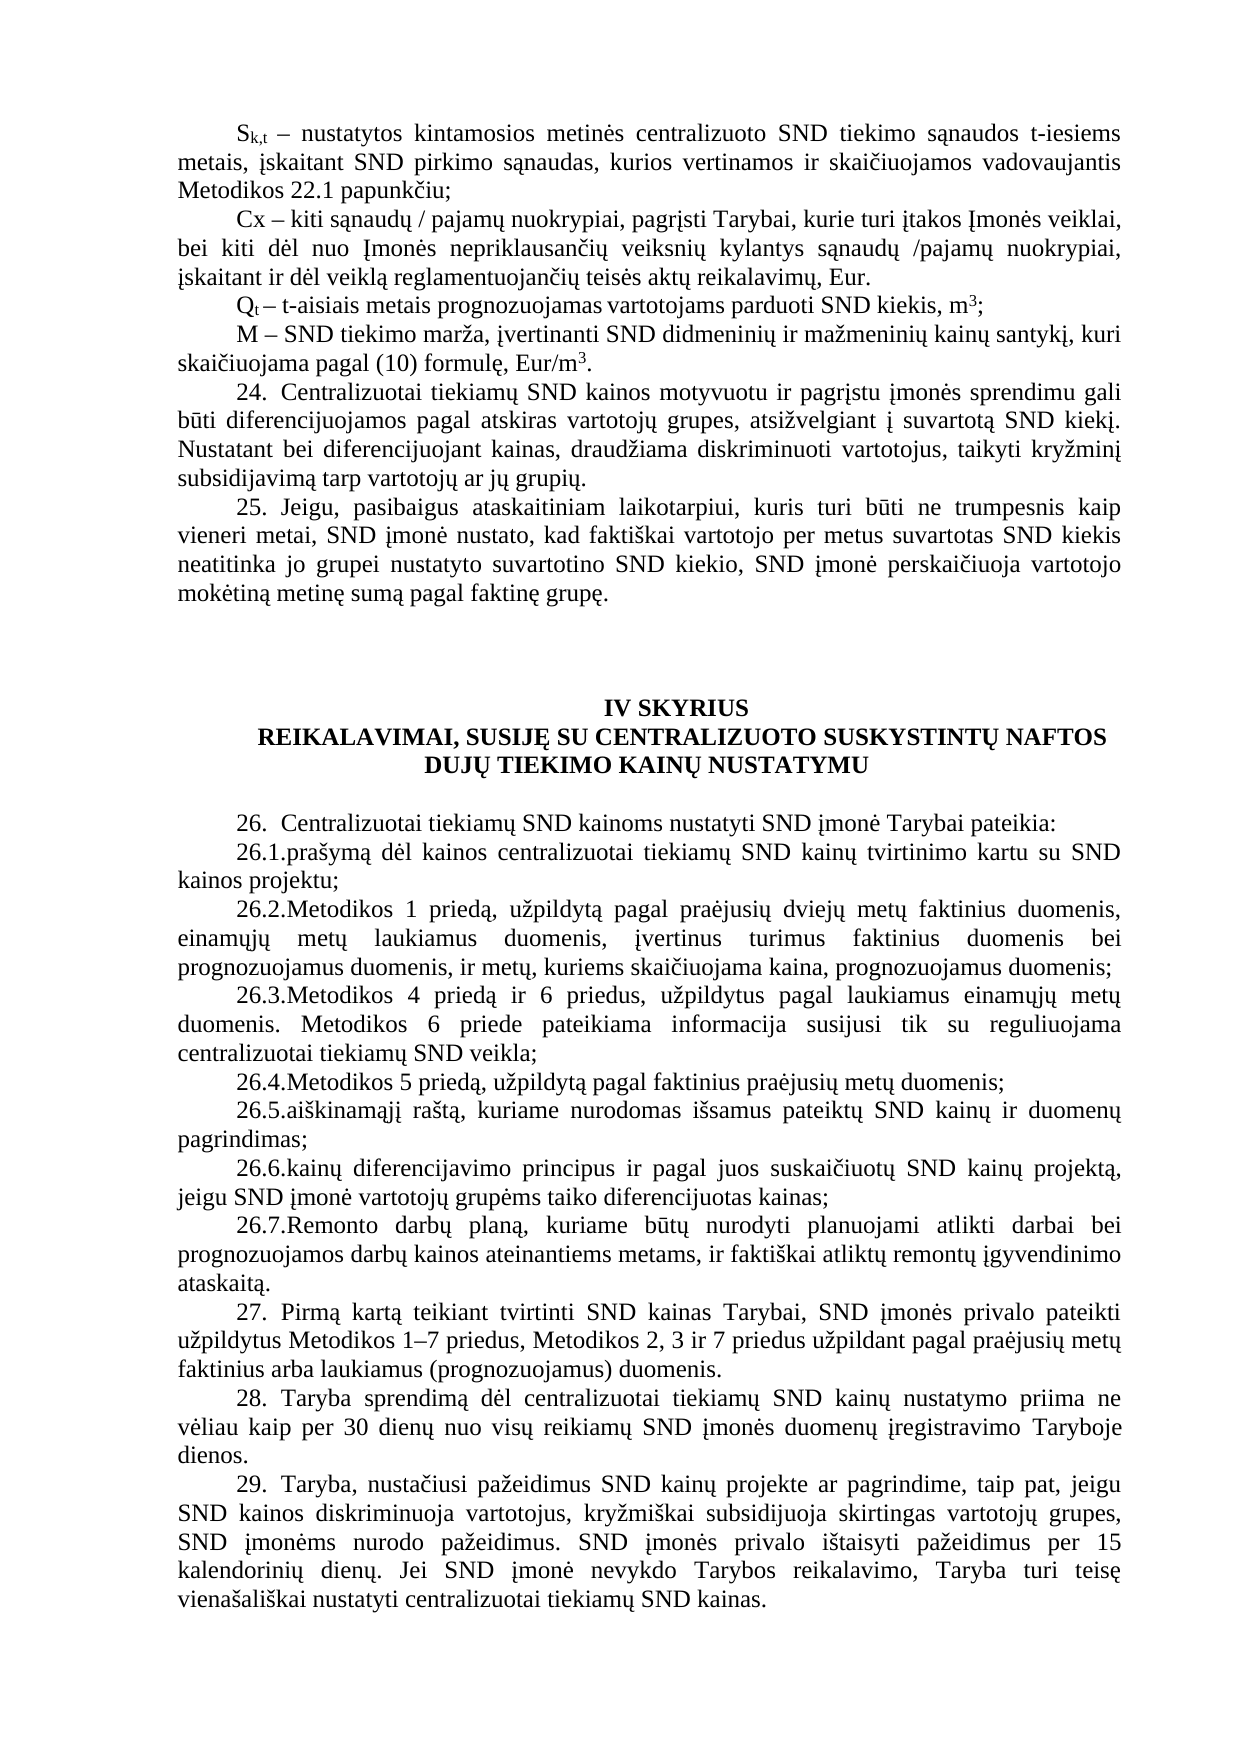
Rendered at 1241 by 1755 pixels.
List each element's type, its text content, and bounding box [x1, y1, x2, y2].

text IV SKYRIUS [177, 693, 1122, 722]
text 26.5. aiškinamąjį raštą, kuriame nurodomas išsamus pateiktų SND kainų ir duomenų pagrindimas; [177, 1096, 1122, 1153]
text 26.3. Metodikos 4 priedą ir 6 priedus, užpildytus pagal laukiamus einamųjų metų duomenis. Metodikos 6 priede pateikiama informacija susijusi tik su reguliuojama centralizuotai tiekiamų SND veikla; [177, 981, 1122, 1067]
text 25. Jeigu, pasibaigus ataskaitiniam laikotarpiui, kuris turi būti ne trumpesnis kaip vieneri metai, SND įmonė nustato, kad faktiškai vartotojo per metus suvartotas SND kiekis neatitinka jo grupei nustatyto suvartotino SND kiekio, SND įmonė perskaičiuoja vartotojo mokėtiną metinę sumą pagal faktinę grupę. [177, 492, 1122, 607]
text Qt – t-aisiais metais prognozuojamas vartotojams parduoti SND kiekis, m3; [177, 291, 1122, 319]
text 27. Pirmą kartą teikiant tvirtinti SND kainas Tarybai, SND įmonės privalo pateikti užpildytus Metodikos 1–7 priedus, Metodikos 2, 3 ir 7 priedus užpildant pagal praėjusių metų faktinius arba laukiamus (prognozuojamus) duomenis. [177, 1297, 1122, 1383]
text M – SND tiekimo marža, įvertinanti SND didmeninių ir mažmeninių kainų santykį, kuri skaičiuojama pagal (10) formulę, Eur/m3. [177, 319, 1122, 377]
text 26.6. kainų diferencijavimo principus ir pagal juos suskaičiuotų SND kainų projektą, jeigu SND įmonė vartotojų grupėms taiko diferencijuotas kainas; [177, 1153, 1122, 1211]
text 26.1. prašymą dėl kainos centralizuotai tiekiamų SND kainų tvirtinimo kartu su SND kainos projektu; [177, 837, 1122, 894]
text 26. Centralizuotai tiekiamų SND kainoms nustatyti SND įmonė Tarybai pateikia: [177, 808, 1122, 837]
text REIKALAVIMAI, SUSIJĘ SU CENTRALIZUOTO SUSKYSTINTŲ NAFTOS DUJŲ TIEKIMO KAINŲ NUSTATYMU [177, 722, 1122, 779]
text 28. Taryba sprendimą dėl centralizuotai tiekiamų SND kainų nustatymo priima ne vėliau kaip per 30 dienų nuo visų reikiamų SND įmonės duomenų įregistravimo Taryboje dienos. [177, 1383, 1122, 1469]
text Cx – kiti sąnaudų / pajamų nuokrypiai, pagrįsti Tarybai, kurie turi įtakos Įmonės veiklai, bei kiti dėl nuo Įmonės nepriklausančių veiksnių kylantys sąnaudų /pajamų nuokrypiai, įskaitant ir dėl veiklą reglamentuojančių teisės aktų reikalavimų, Eur. [177, 204, 1122, 291]
text 26.7. Remonto darbų planą, kuriame būtų nurodyti planuojami atlikti darbai bei prognozuojamos darbų kainos ateinantiems metams, ir faktiškai atliktų remontų įgyvendinimo ataskaitą. [177, 1211, 1122, 1297]
text 26.2. Metodikos 1 priedą, užpildytą pagal praėjusių dviejų metų faktinius duomenis, einamųjų metų laukiamus duomenis, įvertinus turimus faktinius duomenis bei prognozuojamus duomenis, ir metų, kuriems skaičiuojama kaina, prognozuojamus duomenis; [177, 894, 1122, 981]
text 29. Taryba, nustačiusi pažeidimus SND kainų projekte ar pagrindime, taip pat, jeigu SND kainos diskriminuoja vartotojus, kryžmiškai subsidijuoja skirtingas vartotojų grupes, SND įmonėms nurodo pažeidimus. SND įmonės privalo ištaisyti pažeidimus per 15 kalendorinių dienų. Jei SND įmonė nevykdo Tarybos reikalavimo, Taryba turi teisę vienašališkai nustatyti centralizuotai tiekiamų SND kainas. [177, 1469, 1122, 1613]
text 26.4. Metodikos 5 priedą, užpildytą pagal faktinius praėjusių metų duomenis; [177, 1067, 1122, 1096]
text Sk,t – nustatytos kintamosios metinės centralizuoto SND tiekimo sąnaudos t-iesiems metais, įskaitant SND pirkimo sąnaudas, kurios vertinamos ir skaičiuojamos vadovaujantis Metodikos 22.1 papunkčiu; [177, 118, 1122, 204]
text 24. Centralizuotai tiekiamų SND kainos motyvuotu ir pagrįstu įmonės sprendimu gali būti diferencijuojamos pagal atskiras vartotojų grupes, atsižvelgiant į suvartotą SND kiekį. Nustatant bei diferencijuojant kainas, draudžiama diskriminuoti vartotojus, taikyti kryžminį subsidijavimą tarp vartotojų ar jų grupių. [177, 377, 1122, 492]
